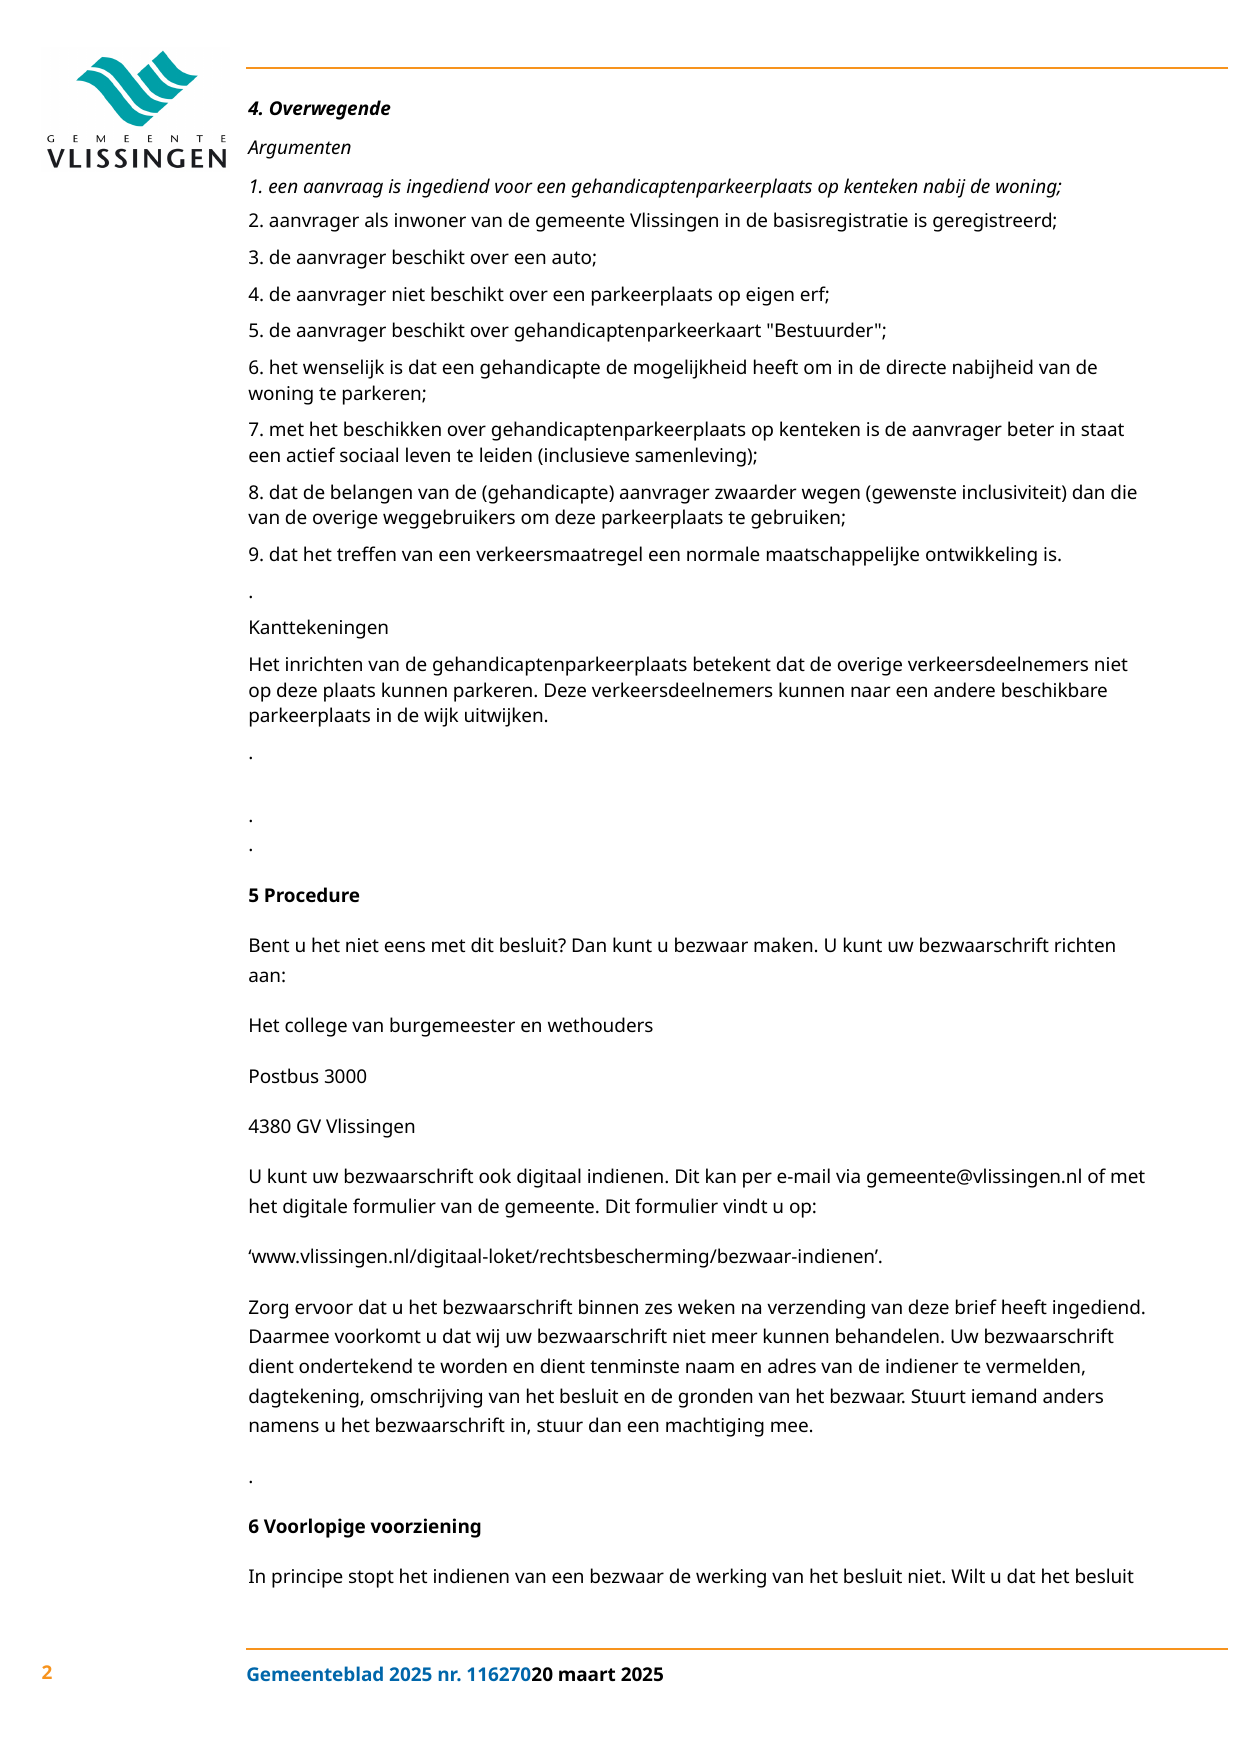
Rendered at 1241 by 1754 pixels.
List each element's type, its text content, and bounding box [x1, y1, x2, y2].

text 6. het wenselijk is dat een gehandicapte de mogelijkheid heeft om in de directe nabijheid van de woning te parkeren; [248, 354, 1152, 406]
text 6 Voorlopige voorziening [248, 1513, 1152, 1539]
text 8. dat de belangen van de (gehandicapte) aanvrager zwaarder wegen (gewenste inclusiviteit) dan die van de overige weggebruikers om deze parkeerplaats te gebruiken; [248, 479, 1152, 530]
text ‘www.vlissingen.nl/digitaal-loket/rechtsbescherming/bezwaar-indienen’. [248, 1244, 1152, 1269]
text . [248, 1463, 1152, 1489]
text . [248, 739, 1152, 765]
text Kanttekeningen [248, 614, 1152, 640]
text Bent u het niet eens met dit besluit? Dan kunt u bezwaar maken. U kunt uw bezwaarschrift richten aan: [248, 932, 1152, 988]
text Het inrichten van de gehandicaptenparkeerplaats betekent dat de overige verkeersdeelnemers niet op deze plaats kunnen parkeren. Deze verkeersdeelnemers kunnen naar een andere beschikbare parkeerplaats in de wijk uitwijken. [248, 651, 1152, 728]
text 3. de aanvrager beschikt over een auto; [248, 244, 1152, 270]
text . [248, 832, 1152, 857]
text 2. aanvrager als inwoner van de gemeente Vlissingen in de basisregistratie is geregistreerd; [248, 207, 1152, 233]
text . [248, 578, 1152, 604]
text 5. de aanvrager beschikt over gehandicaptenparkeerkaart "Bestuurder"; [248, 317, 1152, 343]
text U kunt uw bezwaarschrift ook digitaal indienen. Dit kan per e-mail via gemeente@vlissingen.nl of met het digitale formulier van de gemeente. Dit formulier vindt u op: [248, 1164, 1152, 1219]
text . [248, 802, 1152, 828]
picture [41, 47, 231, 172]
text 5 Procedure [248, 882, 1152, 908]
text 7. met het beschikken over gehandicaptenparkeerplaats op kenteken is de aanvrager beter in staat een actief sociaal leven te leiden (inclusieve samenleving); [248, 416, 1152, 468]
text Argumenten [248, 134, 1152, 160]
text 9. dat het treffen van een verkeersmaatregel een normale maatschappelijke ontwikkeling is. [248, 541, 1152, 567]
text In principe stopt het indienen van een bezwaar de werking van het besluit niet. Wilt u dat het besluit [248, 1564, 1152, 1589]
text Postbus 3000 [248, 1063, 1152, 1089]
text Het college van burgemeester en wethouders [248, 1012, 1152, 1038]
text 4380 GV Vlissingen [248, 1113, 1152, 1139]
text 1. een aanvraag is ingediend voor een gehandicaptenparkeerplaats op kenteken nabij de woning; [248, 173, 1152, 199]
text Zorg ervoor dat u het bezwaarschrift binnen zes weken na verzending van deze brief heeft ingediend. Daarmee voorkomt u dat wij uw bezwaarschrift niet meer kunnen behandelen. Uw bezwaarschrift dient ondertekend te worden en dient tenminste naam en adres van de indiener te vermelden, dagtekening, omschrijving van het besluit en de gronden van het bezwaar. Stuurt iemand anders namens u het bezwaarschrift in, stuur dan een machtiging mee. [248, 1294, 1152, 1438]
text 4. de aanvrager niet beschikt over een parkeerplaats op eigen erf; [248, 281, 1152, 306]
text 4. Overwegende [248, 95, 1152, 121]
